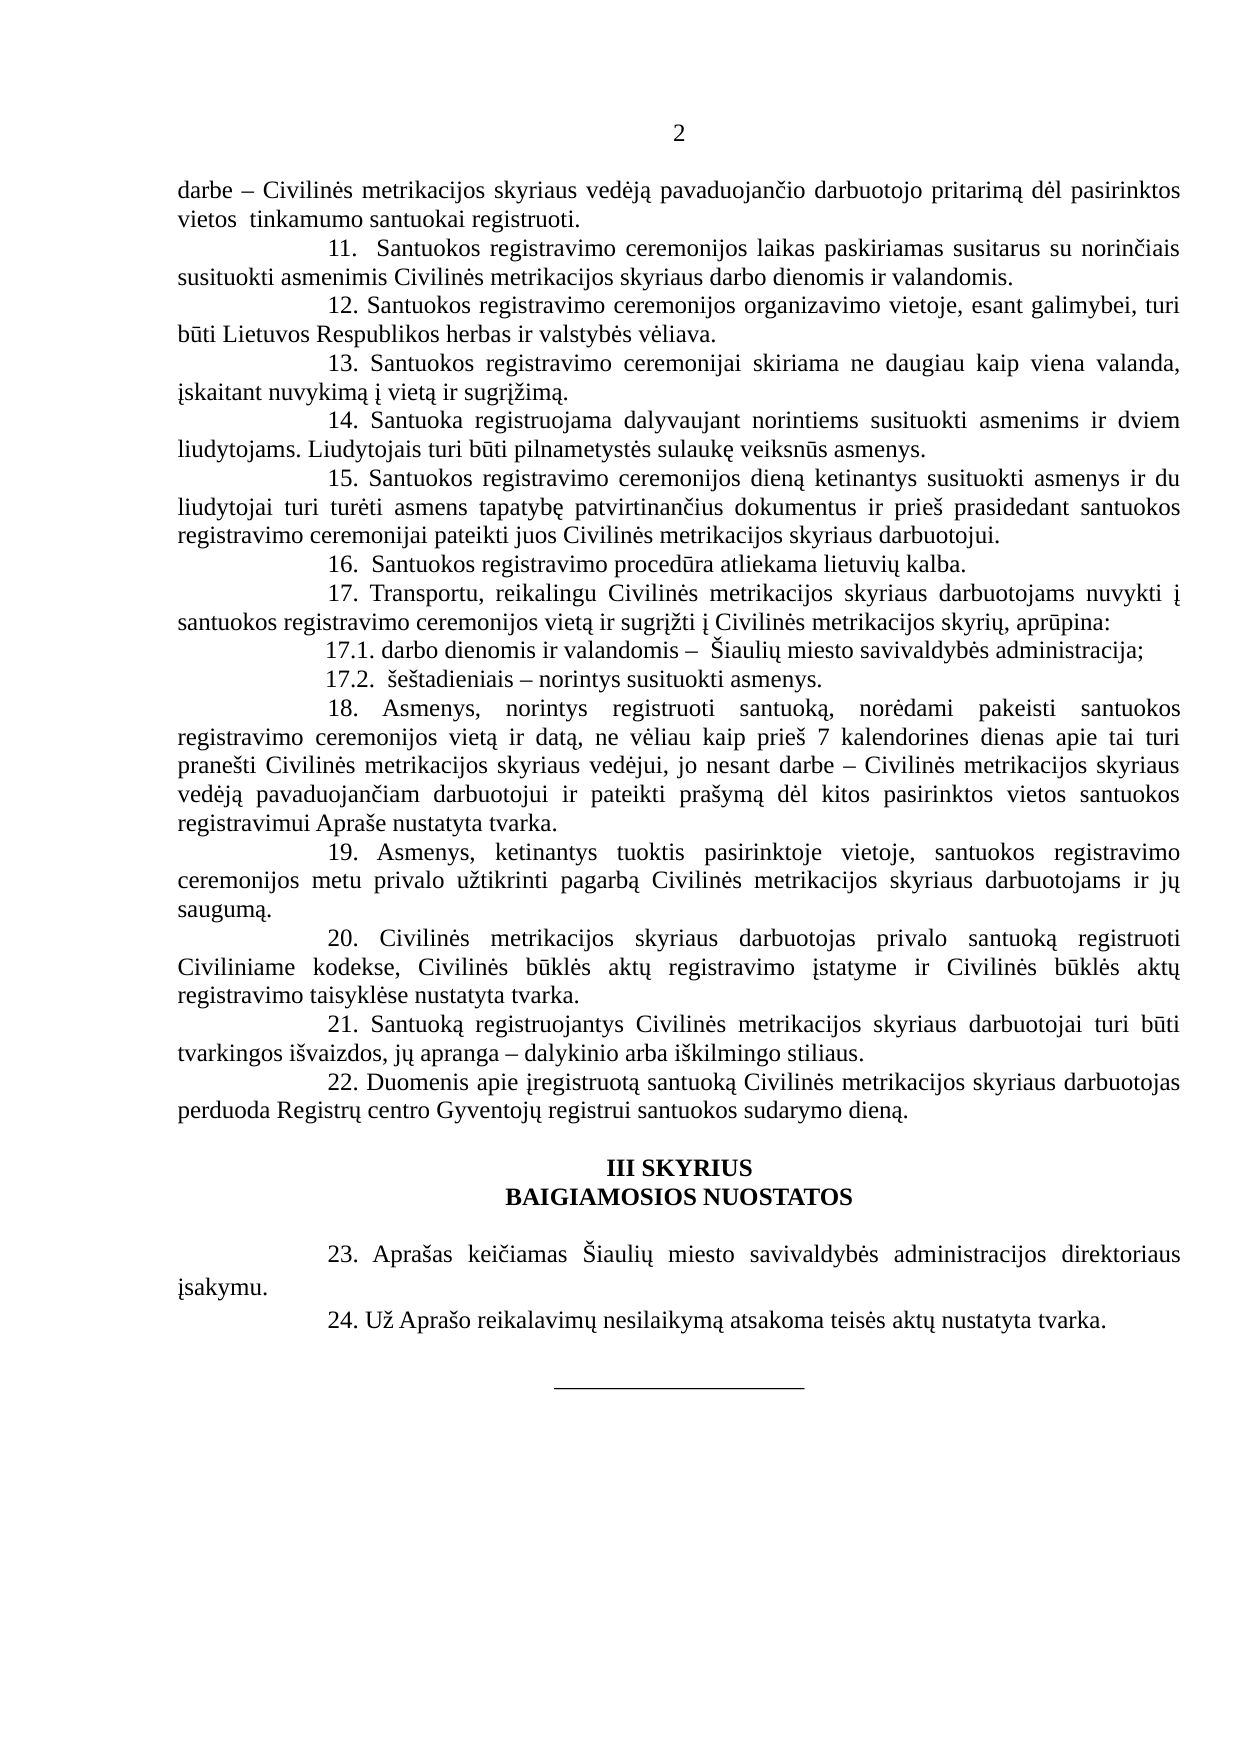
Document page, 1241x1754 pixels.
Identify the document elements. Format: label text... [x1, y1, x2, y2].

text 11. Santuokos registravimo ceremonijos laikas paskiriamas susitarus su norinčiais susituokti asmenimis Civilinės metrikacijos skyriaus darbo dienomis ir valandomis. [177, 233, 1181, 291]
text III SKYRIUS [177, 1153, 1181, 1182]
text 15. Santuokos registravimo ceremonijos dieną ketinantys susituokti asmenys ir du liudytojai turi turėti asmens tapatybę patvirtinančius dokumentus ir prieš prasidedant santuokos registravimo ceremonijai pateikti juos Civilinės metrikacijos skyriaus darbuotojui. [177, 463, 1181, 549]
text 14. Santuoka registruojama dalyvaujant norintiems susituokti asmenims ir dviem liudytojams. Liudytojais turi būti pilnametystės sulaukę veiksnūs asmenys. [177, 406, 1181, 463]
text 18. Asmenys, norintys registruoti santuoką, norėdami pakeisti santuokos registravimo ceremonijos vietą ir datą, ne vėliau kaip prieš 7 kalendorines dienas apie tai turi pranešti Civilinės metrikacijos skyriaus vedėjui, jo nesant darbe – Civilinės metrikacijos skyriaus vedėją pavaduojančiam darbuotojui ir pateikti prašymą dėl kitos pasirinktos vietos santuokos registravimui Apraše nustatyta tvarka. [177, 693, 1181, 837]
text 23. Aprašas keičiamas Šiaulių miesto savivaldybės administracijos direktoriaus įsakymu. [177, 1239, 1181, 1301]
text 21. Santuoką registruojantys Civilinės metrikacijos skyriaus darbuotojai turi būti tvarkingos išvaizdos, jų apranga – dalykinio arba iškilmingo stiliaus. [177, 1009, 1181, 1067]
text 20. Civilinės metrikacijos skyriaus darbuotojas privalo santuoką registruoti Civiliniame kodekse, Civilinės būklės aktų registravimo įstatyme ir Civilinės būklės aktų registravimo taisyklėse nustatyta tvarka. [177, 923, 1181, 1009]
text 16. Santuokos registravimo procedūra atliekama lietuvių kalba. [177, 549, 1181, 578]
text 24. Už Aprašo reikalavimų nesilaikymą atsakoma teisės aktų nustatyta tvarka. [177, 1305, 1181, 1334]
text ____________________ [177, 1363, 1181, 1392]
text 13. Santuokos registravimo ceremonijai skiriama ne daugiau kaip viena valanda, įskaitant nuvykimą į vietą ir sugrįžimą. [177, 348, 1181, 406]
text BAIGIAMOSIOS NUOSTATOS [177, 1182, 1181, 1211]
text 12. Santuokos registravimo ceremonijos organizavimo vietoje, esant galimybei, turi būti Lietuvos Respublikos herbas ir valstybės vėliava. [177, 291, 1181, 348]
text darbe – Civilinės metrikacijos skyriaus vedėją pavaduojančio darbuotojo pritarimą dėl pasirinktos vietos tinkamumo santuokai registruoti. [177, 176, 1181, 233]
text 17.2. šeštadieniais – norintys susituokti asmenys. [251, 664, 1181, 693]
text 22. Duomenis apie įregistruotą santuoką Civilinės metrikacijos skyriaus darbuotojas perduoda Registrų centro Gyventojų registrui santuokos sudarymo dieną. [177, 1067, 1181, 1124]
text 17. Transportu, reikalingu Civilinės metrikacijos skyriaus darbuotojams nuvykti į santuokos registravimo ceremonijos vietą ir sugrįžti į Civilinės metrikacijos skyrių, aprūpina: [177, 578, 1181, 636]
text 19. Asmenys, ketinantys tuoktis pasirinktoje vietoje, santuokos registravimo ceremonijos metu privalo užtikrinti pagarbą Civilinės metrikacijos skyriaus darbuotojams ir jų saugumą. [177, 837, 1181, 923]
text 17.1. darbo dienomis ir valandomis – Šiaulių miesto savivaldybės administracija; [251, 636, 1181, 664]
